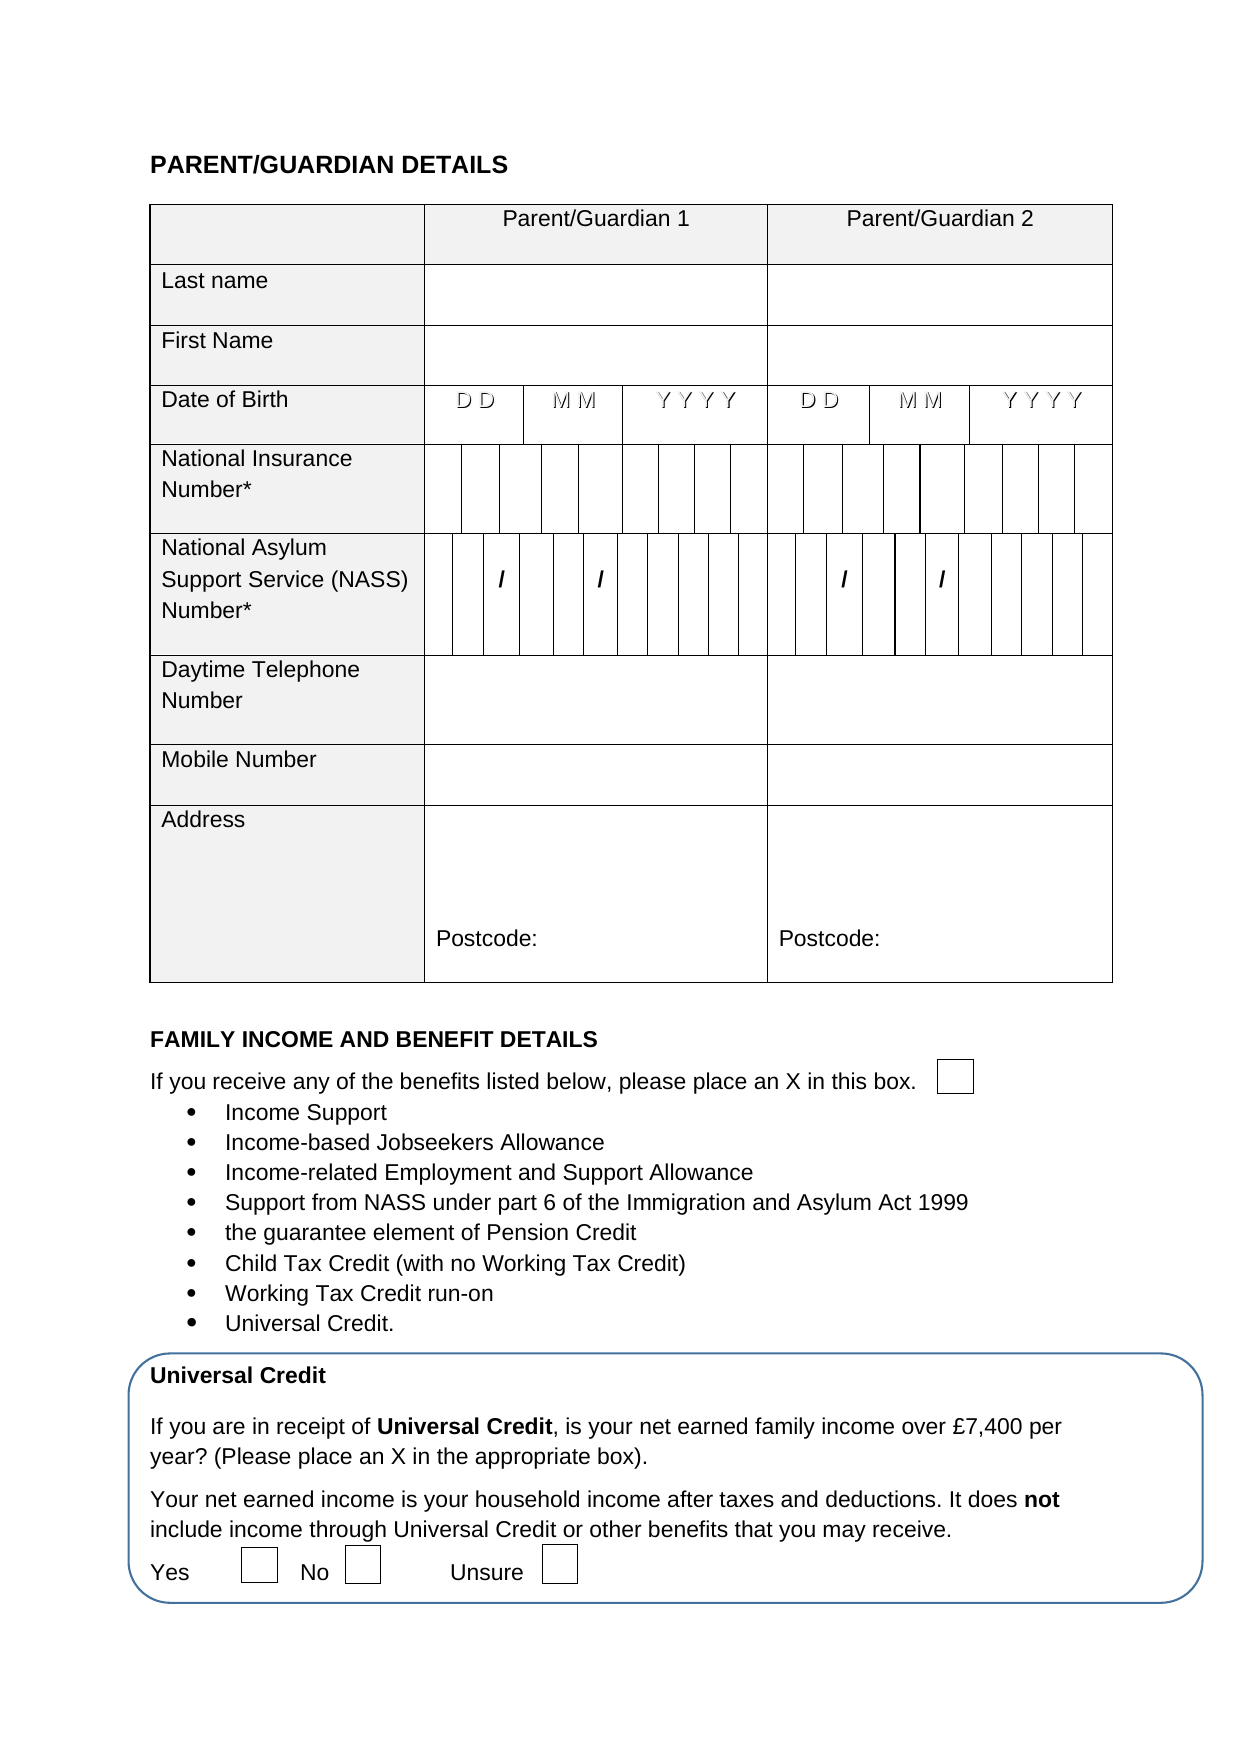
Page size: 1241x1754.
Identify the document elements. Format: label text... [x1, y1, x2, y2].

list Support from NASS under part 6 of the Immigration and Asylum Act 1999 [187, 1189, 1090, 1215]
table_cell [709, 534, 738, 654]
table_cell Daytime Telephone Number [151, 656, 424, 744]
table_cell / [484, 534, 519, 654]
table_cell [618, 534, 647, 654]
table_cell [731, 445, 767, 533]
table_cell [500, 445, 541, 533]
table_cell [659, 445, 694, 533]
table_cell [425, 745, 767, 805]
text [974, 1068, 1090, 1094]
table_cell [425, 445, 461, 533]
table_cell Mobile Number [151, 745, 424, 805]
table_header Parent/Guardian 1 [425, 205, 767, 264]
table_cell [623, 445, 658, 533]
table_cell [896, 534, 925, 654]
table_cell Postcode: [425, 806, 767, 982]
table_cell [1003, 445, 1038, 533]
table_cell M M [524, 386, 622, 443]
table_cell Last name [151, 265, 424, 325]
table_cell [863, 534, 894, 654]
table_cell [648, 534, 678, 654]
table_cell [425, 326, 767, 385]
table_cell [425, 265, 767, 325]
table_cell D D [425, 386, 523, 443]
table_cell Y Y Y Y [970, 386, 1112, 443]
table_cell / [584, 534, 617, 654]
table_cell / [926, 534, 958, 654]
table_header Parent/Guardian 2 [768, 205, 1112, 264]
table_cell [554, 534, 583, 654]
table_cell [425, 534, 452, 654]
text Yes No Unsure [242, 1548, 277, 1582]
table_cell National Insurance Number* [151, 445, 424, 533]
list the guarantee element of Pension Credit [187, 1219, 1090, 1246]
table_cell [959, 534, 991, 654]
table_cell [453, 534, 483, 654]
list Working Tax Credit run-on [187, 1280, 1090, 1306]
table_cell M M [870, 386, 969, 443]
text If you receive any of the benefits listed below, please place an X in this box. [150, 1068, 937, 1094]
table_cell [679, 534, 708, 654]
text FAMILY INCOME AND BENEFIT DETAILS [150, 1026, 1090, 1052]
table_cell [579, 445, 622, 533]
table_cell [768, 656, 1112, 744]
table_cell [542, 445, 578, 533]
table_cell [739, 534, 767, 654]
list Universal Credit. [187, 1310, 1090, 1337]
table_cell [695, 445, 730, 533]
table_cell [1022, 534, 1052, 654]
table_cell [843, 445, 883, 533]
table_cell Date of Birth [151, 386, 424, 443]
table_cell [1083, 534, 1112, 654]
table_cell [921, 445, 964, 533]
table_cell [992, 534, 1021, 654]
table_cell [768, 534, 795, 654]
table_cell [804, 445, 842, 533]
table_cell Postcode: [768, 806, 1112, 982]
table_cell Address [151, 806, 424, 982]
table_cell / [827, 534, 862, 654]
list Child Tax Credit (with no Working Tax Credit) [187, 1249, 1090, 1276]
table_cell [768, 445, 803, 533]
text PARENT/GUARDIAN DETAILS [150, 150, 1090, 179]
table_cell [425, 656, 767, 744]
table_cell [768, 745, 1112, 805]
table_cell [768, 326, 1112, 385]
list Income Support [187, 1098, 1090, 1125]
text [938, 1060, 973, 1093]
table_cell [462, 445, 499, 533]
table_cell [965, 445, 1002, 533]
table_cell [768, 265, 1112, 325]
table_cell First Name [151, 326, 424, 385]
table_cell D D [768, 386, 869, 443]
list Income-related Employment and Support Allowance [187, 1159, 1090, 1185]
table_cell [796, 534, 826, 654]
table_cell Y Y Y Y [623, 386, 767, 443]
table_cell [1039, 445, 1074, 533]
table_cell [1075, 445, 1112, 533]
table_header [151, 205, 424, 264]
list Income-based Jobseekers Allowance [187, 1129, 1090, 1155]
table_cell National Asylum Support Service (NASS) Number* [151, 534, 424, 654]
table_cell [1053, 534, 1082, 654]
table_cell [884, 445, 919, 533]
table_cell [520, 534, 553, 654]
